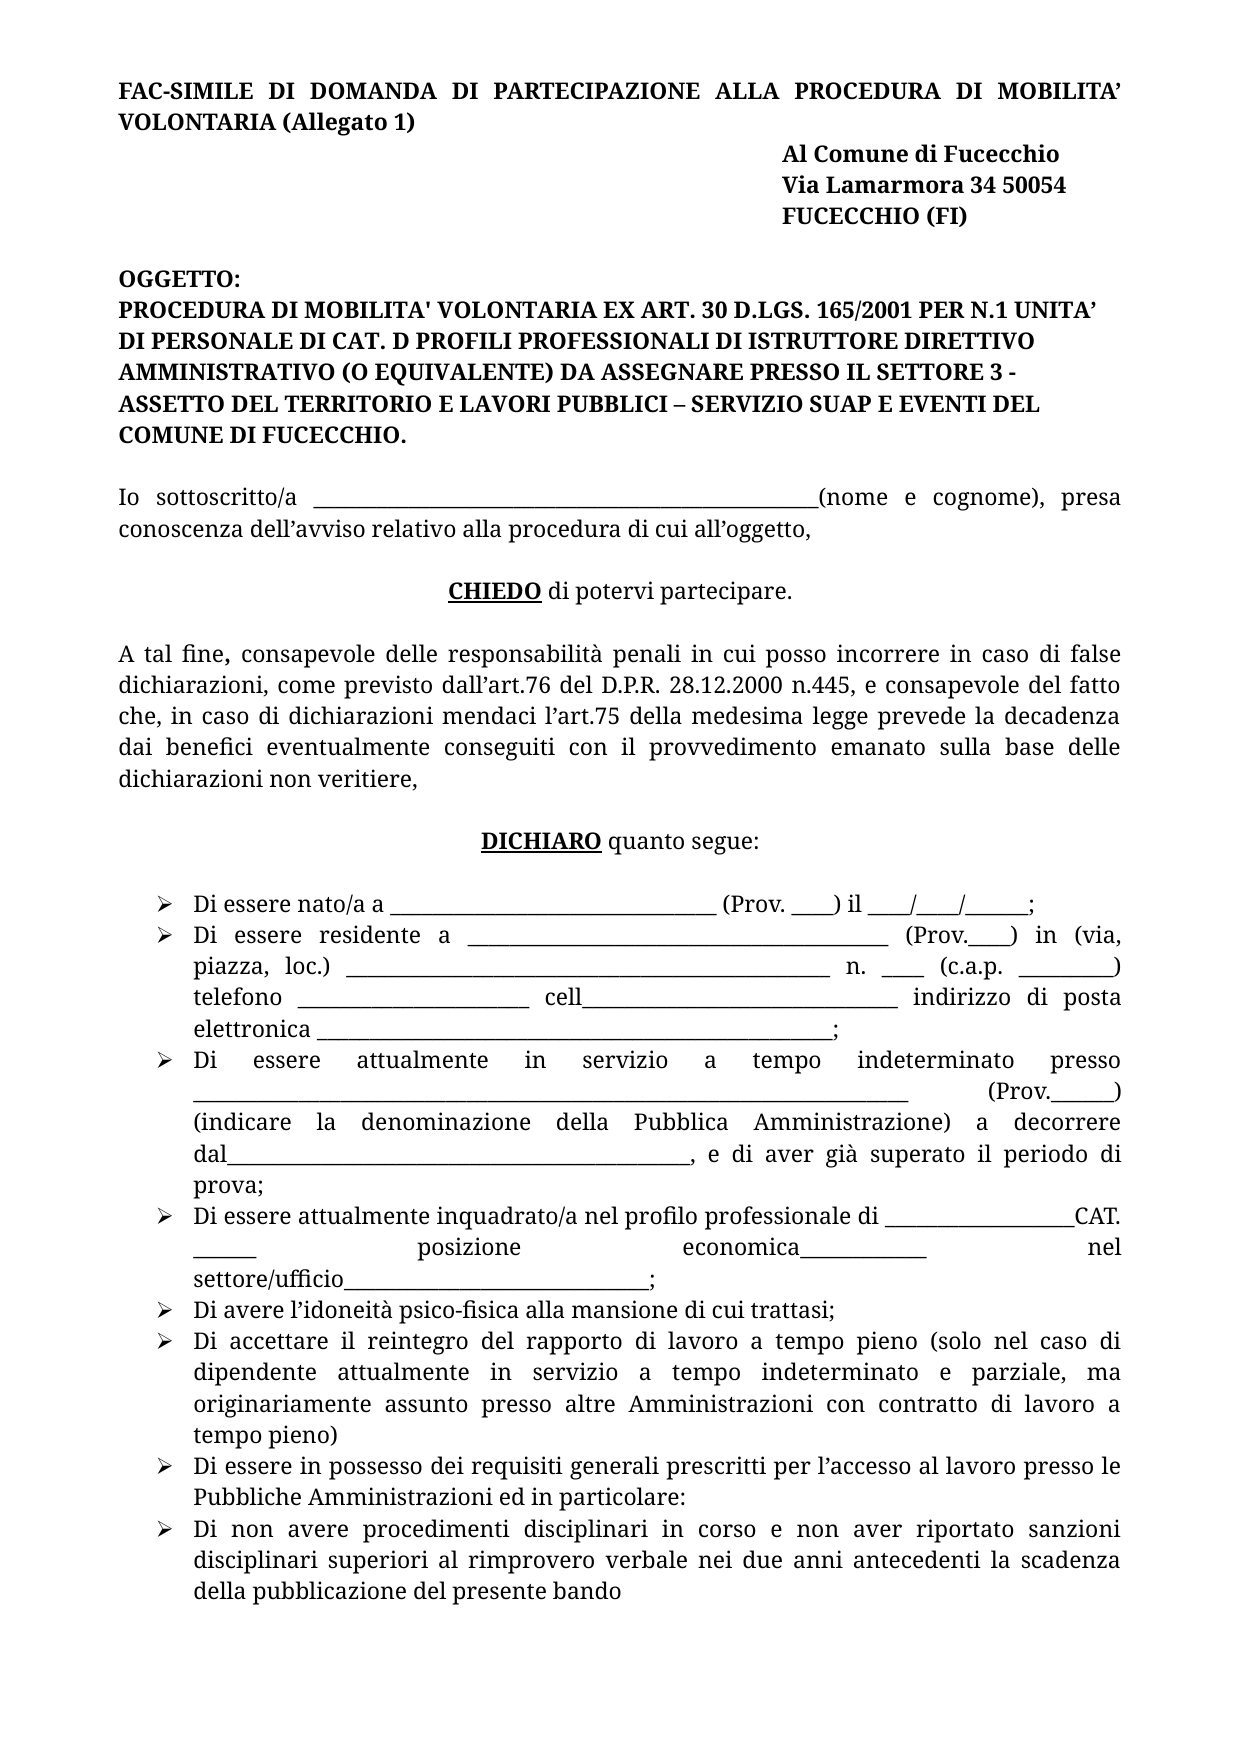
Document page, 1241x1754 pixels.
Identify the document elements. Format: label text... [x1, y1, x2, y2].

text Io sottoscritto/a ________________________________________________(nome e cognome), presa conoscenza dell’avviso relativo alla procedura di cui all’oggetto, [118, 481, 1122, 544]
list Di avere l’idoneità psico-fisica alla mansione di cui trattasi; [156, 1294, 1122, 1325]
list Di non avere procedimenti disciplinari in corso e non aver riportato sanzioni disciplinari superiori al rimprovero verbale nei due anni antecedenti la scadenza della pubblicazione del presente bando [156, 1512, 1122, 1606]
list Di essere attualmente in servizio a tempo indeterminato presso ____________________________________________________________________ (Prov.______) (indicare la denominazione della Pubblica Amministrazione) a decorrere dal____________________________________________, e di aver già superato il periodo di prova; [156, 1044, 1122, 1200]
text CHIEDO di potervi partecipare. [118, 575, 1122, 606]
list Di accettare il reintegro del rapporto di lavoro a tempo pieno (solo nel caso di dipendente attualmente in servizio a tempo indeterminato e parziale, ma originariamente assunto presso altre Amministrazioni con contratto di lavoro a tempo pieno) [156, 1325, 1122, 1450]
text DICHIARO quanto segue: [118, 825, 1122, 856]
list Di essere nato/a a _______________________________ (Prov. ____) il ____/____/______; [156, 887, 1122, 919]
text PROCEDURA DI MOBILITA' VOLONTARIA EX ART. 30 D.LGS. 165/2001 PER N.1 UNITA’ DI PERSONALE DI CAT. D PROFILI PROFESSIONALI DI ISTRUTTORE DIRETTIVO AMMINISTRATIVO (O EQUIVALENTE) DA ASSEGNARE PRESSO IL SETTORE 3 - ASSETTO DEL TERRITORIO E LAVORI PUBBLICI – SERVIZIO SUAP E EVENTI DEL COMUNE DI FUCECCHIO. [118, 294, 1122, 450]
text Via Lamarmora 34 50054 FUCECCHIO (FI) [782, 169, 1122, 231]
text Al Comune di Fucecchio [782, 137, 1122, 169]
list Di essere attualmente inquadrato/a nel profilo professionale di __________________CAT. ______ posizione economica____________ nel settore/ufficio_____________________________; [156, 1200, 1122, 1294]
list Di essere residente a ________________________________________ (Prov.____) in (via, piazza, loc.) ______________________________________________ n. ____ (c.a.p. _________) telefono ______________________ cell______________________________ indirizzo di posta elettronica _________________________________________________; [156, 919, 1122, 1044]
text OGGETTO: [118, 262, 1122, 294]
text A tal fine, consapevole delle responsabilità penali in cui posso incorrere in caso di false dichiarazioni, come previsto dall’art.76 del D.P.R. 28.12.2000 n.445, e consapevole del fatto che, in caso di dichiarazioni mendaci l’art.75 della medesima legge prevede la decadenza dai benefici eventualmente conseguiti con il provvedimento emanato sulla base delle dichiarazioni non veritiere, [118, 637, 1122, 794]
text FAC-SIMILE DI DOMANDA DI PARTECIPAZIONE ALLA PROCEDURA DI MOBILITA’ VOLONTARIA (Allegato 1) [118, 75, 1122, 137]
list Di essere in possesso dei requisiti generali prescritti per l’accesso al lavoro presso le Pubbliche Amministrazioni ed in particolare: [156, 1450, 1122, 1512]
